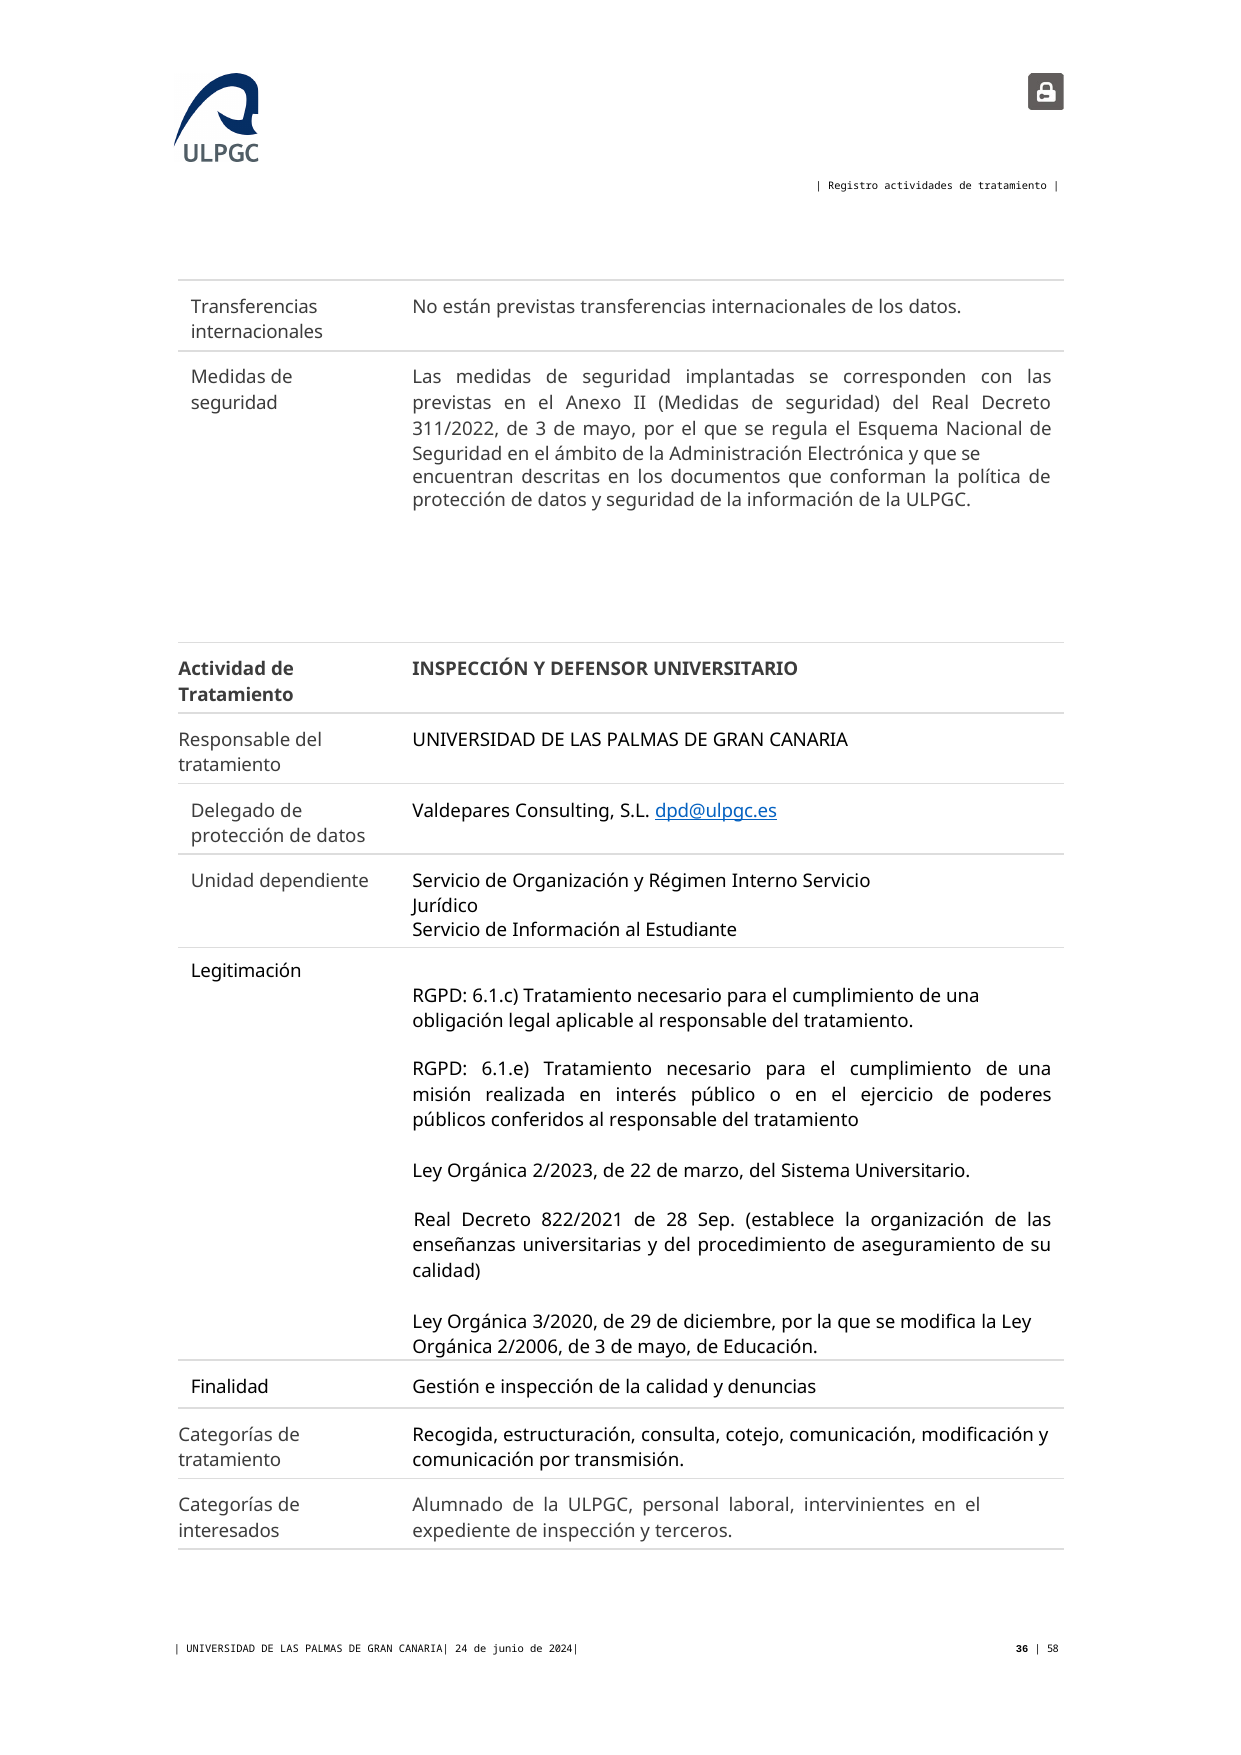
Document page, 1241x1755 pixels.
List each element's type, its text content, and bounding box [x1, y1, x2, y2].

table_header Transferencias internacionales [178, 281, 372, 350]
table_cell Medidas de seguridad [178, 352, 372, 511]
table_cell Delegado de protección de datos [178, 784, 397, 853]
table_cell Categorías de interesados [178, 1479, 397, 1548]
table_cell Categorías de tratamiento [178, 1409, 397, 1477]
table_cell Las medidas de seguridad implantadas se corresponden con las previstas en el Anexo II (Medidas de seguridad) del Real Decreto 311/2022, de 3 de mayo, por el que se regula el Esquema Nacional de Seguridad en el ámbito de la Administración Electrónica y que se encuentran descritas en los documentos que conforman la política de protección de datos y seguridad de la información de la ULPGC. [373, 352, 1064, 511]
table_cell RGPD: 6.1.c) Tratamiento necesario para el cumplimiento de una obligación legal aplicable al responsable del tratamiento. RGPD: 6.1.e) Tratamiento necesario para el cumplimiento de una misión realizada en interés público o en el ejercicio de poderes públicos conferidos al responsable del tratamiento Ley Orgánica 2/2023, de 22 de marzo, del Sistema Universitario. Real Decreto 822/2021 de 28 Sep. (establece la organización de las enseñanzas universitarias y del procedimiento de aseguramiento de su calidad) Ley Orgánica 3/2020, de 29 de diciembre, por la que se modifica la Ley Orgánica 2/2006, de 3 de mayo, de Educación. [397, 982, 1064, 1359]
table_cell Recogida, estructuración, consulta, cotejo, comunicación, modificación y comunicación por transmisión. [397, 1409, 1064, 1477]
table_cell Finalidad [178, 1361, 397, 1407]
table_cell Unidad dependiente [178, 855, 397, 947]
table_cell [397, 948, 1064, 982]
table_header Actividad de Tratamiento [178, 643, 397, 712]
table_cell [178, 982, 397, 1359]
table_cell Legitimación [178, 948, 397, 982]
table_cell Servicio de Organización y Régimen Interno Servicio Jurídico Servicio de Información al Estudiante [397, 855, 1064, 947]
table_cell Valdepares Consulting, S.L. dpd@ulpgc.es [397, 784, 1064, 853]
table_cell Responsable del tratamiento [178, 714, 397, 783]
table_cell Alumnado de la ULPGC, personal laboral, intervinientes en el expediente de inspección y terceros. [397, 1479, 1064, 1548]
table_cell Gestión e inspección de la calidad y denuncias [397, 1361, 1064, 1407]
table_header No están previstas transferencias internacionales de los datos. [373, 281, 1064, 350]
table_header INSPECCIÓN Y DEFENSOR UNIVERSITARIO [397, 643, 1064, 712]
table_cell UNIVERSIDAD DE LAS PALMAS DE GRAN CANARIA [397, 714, 1064, 783]
